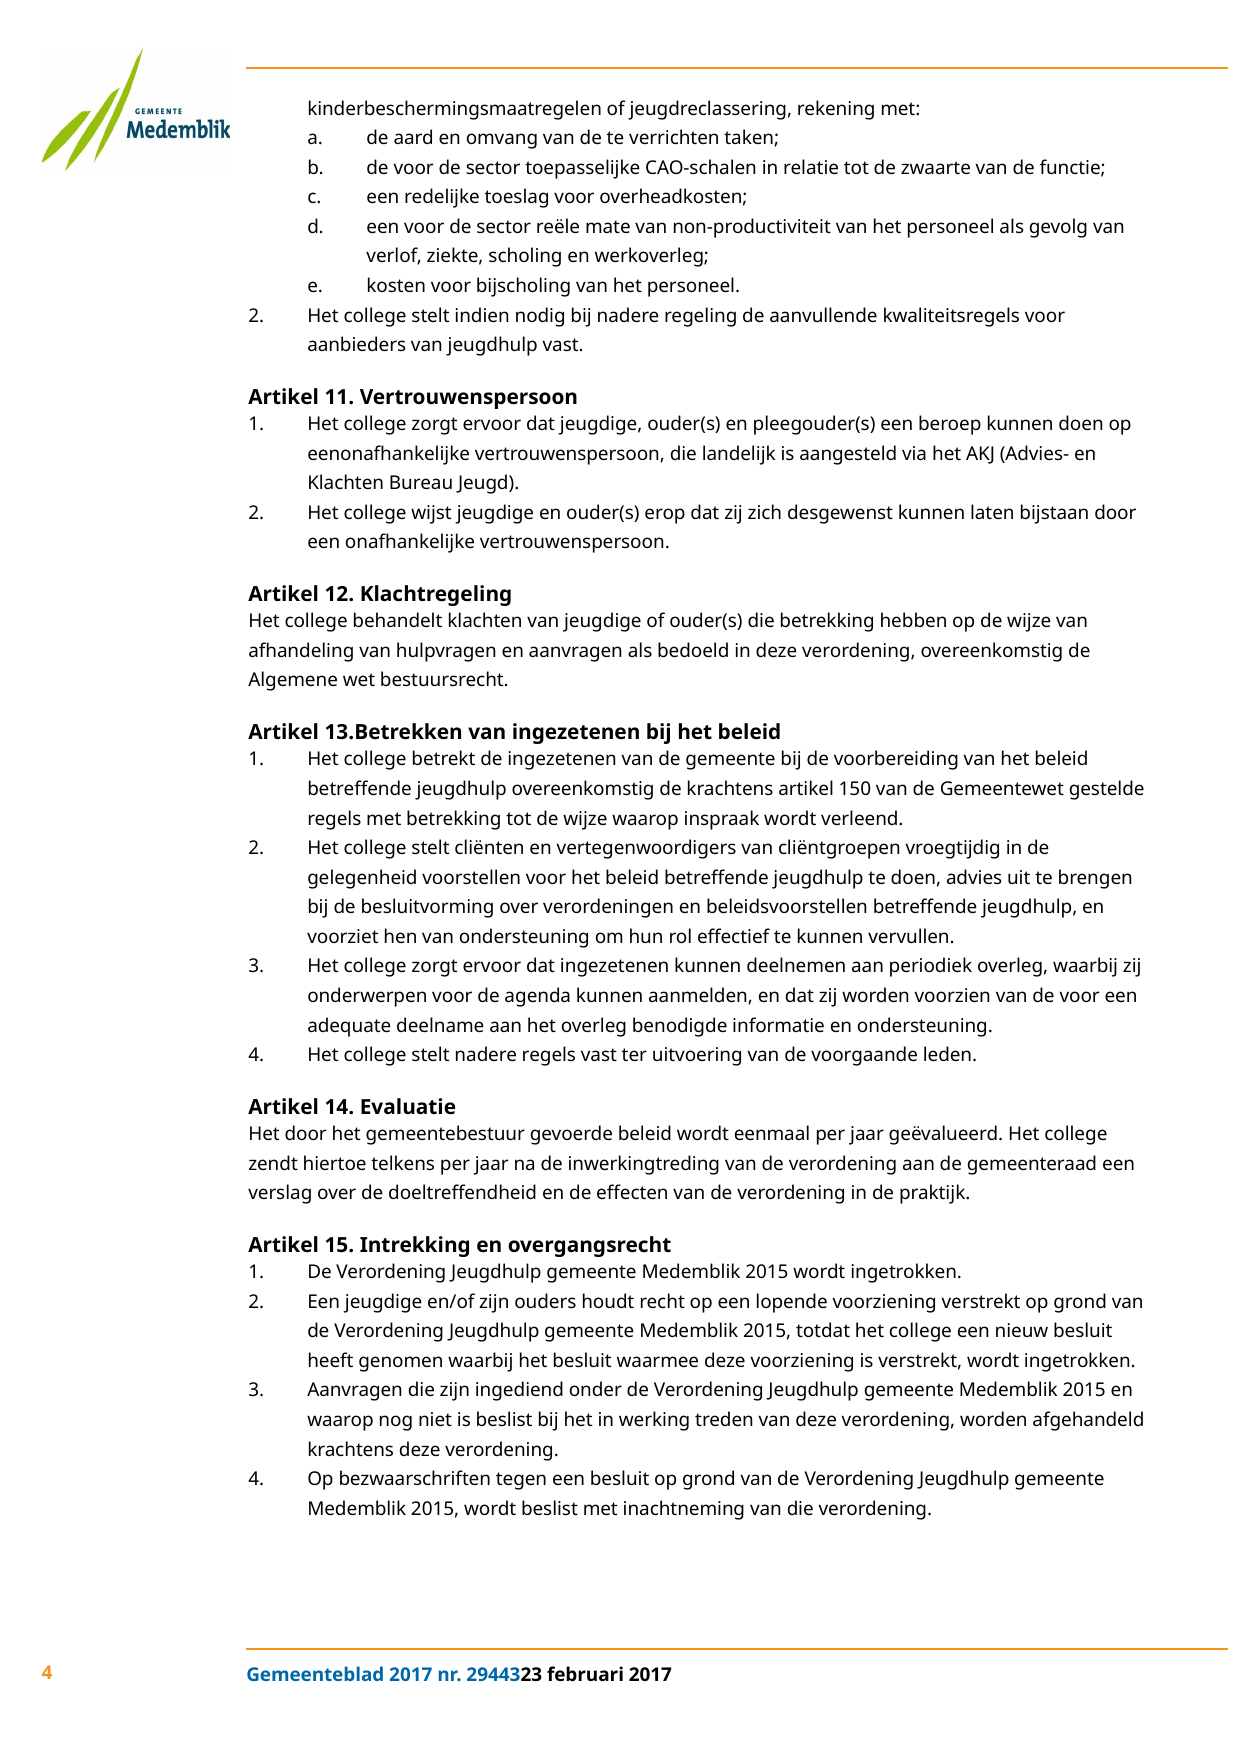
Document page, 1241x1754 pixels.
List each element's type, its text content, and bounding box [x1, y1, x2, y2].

text Artikel 15. Intrekking en overgangsrecht [248, 1230, 1152, 1258]
list Op bezwaarschriften tegen een besluit op grond van de Verordening Jeugdhulp gemeente Medemblik 2015, wordt beslist met inachtneming van die verordening. [248, 1465, 1152, 1521]
list Het college stelt indien nodig bij nadere regeling de aanvullende kwaliteitsregels voor aanbieders van jeugdhulp vast. [248, 302, 1152, 357]
list Het college wijst jeugdige en ouder(s) erop dat zij zich desgewenst kunnen laten bijstaan door een onafhankelijke vertrouwenspersoon. [248, 499, 1152, 554]
list kosten voor bijscholing van het personeel. [307, 272, 1152, 298]
list Het college zorgt ervoor dat ingezetenen kunnen deelnemen aan periodiek overleg, waarbij zij onderwerpen voor de agenda kunnen aanmelden, en dat zij worden voorzien van de voor een adequate deelname aan het overleg benodigde informatie en ondersteuning. [248, 953, 1152, 1037]
text Artikel 12. Klachtregeling [248, 579, 1152, 607]
list een redelijke toeslag voor overheadkosten; [307, 183, 1152, 209]
list Het college betrekt de ingezetenen van de gemeente bij de voorbereiding van het beleid betreffende jeugdhulp overeenkomstig de krachtens artikel 150 van de Gemeentewet gestelde regels met betrekking tot de wijze waarop inspraak wordt verleend. [248, 746, 1152, 830]
picture [41, 47, 231, 172]
list Het college zorgt ervoor dat jeugdige, ouder(s) en pleegouder(s) een beroep kunnen doen op eenonafhankelijke vertrouwenspersoon, die landelijk is aangesteld via het AKJ (Advies- en Klachten Bureau Jeugd). [248, 410, 1152, 495]
text Artikel 13.Betrekken van ingezetenen bij het beleid [248, 717, 1152, 746]
list de voor de sector toepasselijke CAO-schalen in relatie tot de zwaarte van de functie; [307, 154, 1152, 180]
list Het college stelt nadere regels vast ter uitvoering van de voorgaande leden. [248, 1041, 1152, 1067]
list Een jeugdige en/of zijn ouders houdt recht op een lopende voorziening verstrekt op grond van de Verordening Jeugdhulp gemeente Medemblik 2015, totdat het college een nieuw besluit heeft genomen waarbij het besluit waarmee deze voorziening is verstrekt, wordt ingetrokken. [248, 1288, 1152, 1373]
list Aanvragen die zijn ingediend onder de Verordening Jeugdhulp gemeente Medemblik 2015 en waarop nog niet is beslist bij het in werking treden van deze verordening, worden afgehandeld krachtens deze verordening. [248, 1377, 1152, 1461]
list een voor de sector reële mate van non-productiviteit van het personeel als gevolg van verlof, ziekte, scholing en werkoverleg; [307, 213, 1152, 268]
text Artikel 14. Evaluatie [248, 1092, 1152, 1120]
list Het college stelt cliënten en vertegenwoordigers van cliëntgroepen vroegtijdig in de gelegenheid voorstellen voor het beleid betreffende jeugdhulp te doen, advies uit te brengen bij de besluitvorming over verordeningen en beleidsvoorstellen betreffende jeugdhulp, en voorziet hen van ondersteuning om hun rol effectief te kunnen vervullen. [248, 834, 1152, 949]
list De Verordening Jeugdhulp gemeente Medemblik 2015 wordt ingetrokken. [248, 1258, 1152, 1284]
text Het college behandelt klachten van jeugdige of ouder(s) die betrekking hebben op de wijze van afhandeling van hulpvragen en aanvragen als bedoeld in deze verordening, overeenkomstig de Algemene wet bestuursrecht. [248, 607, 1152, 692]
list kinderbeschermingsmaatregelen of jeugdreclassering, rekening met: [248, 95, 1152, 121]
list de aard en omvang van de te verrichten taken; [307, 124, 1152, 150]
text Het door het gemeentebestuur gevoerde beleid wordt eenmaal per jaar geëvalueerd. Het college zendt hiertoe telkens per jaar na de inwerkingtreding van de verordening aan de gemeenteraad een verslag over de doeltreffendheid en de effecten van de verordening in de praktijk. [248, 1120, 1152, 1205]
text Artikel 11. Vertrouwenspersoon [248, 382, 1152, 410]
